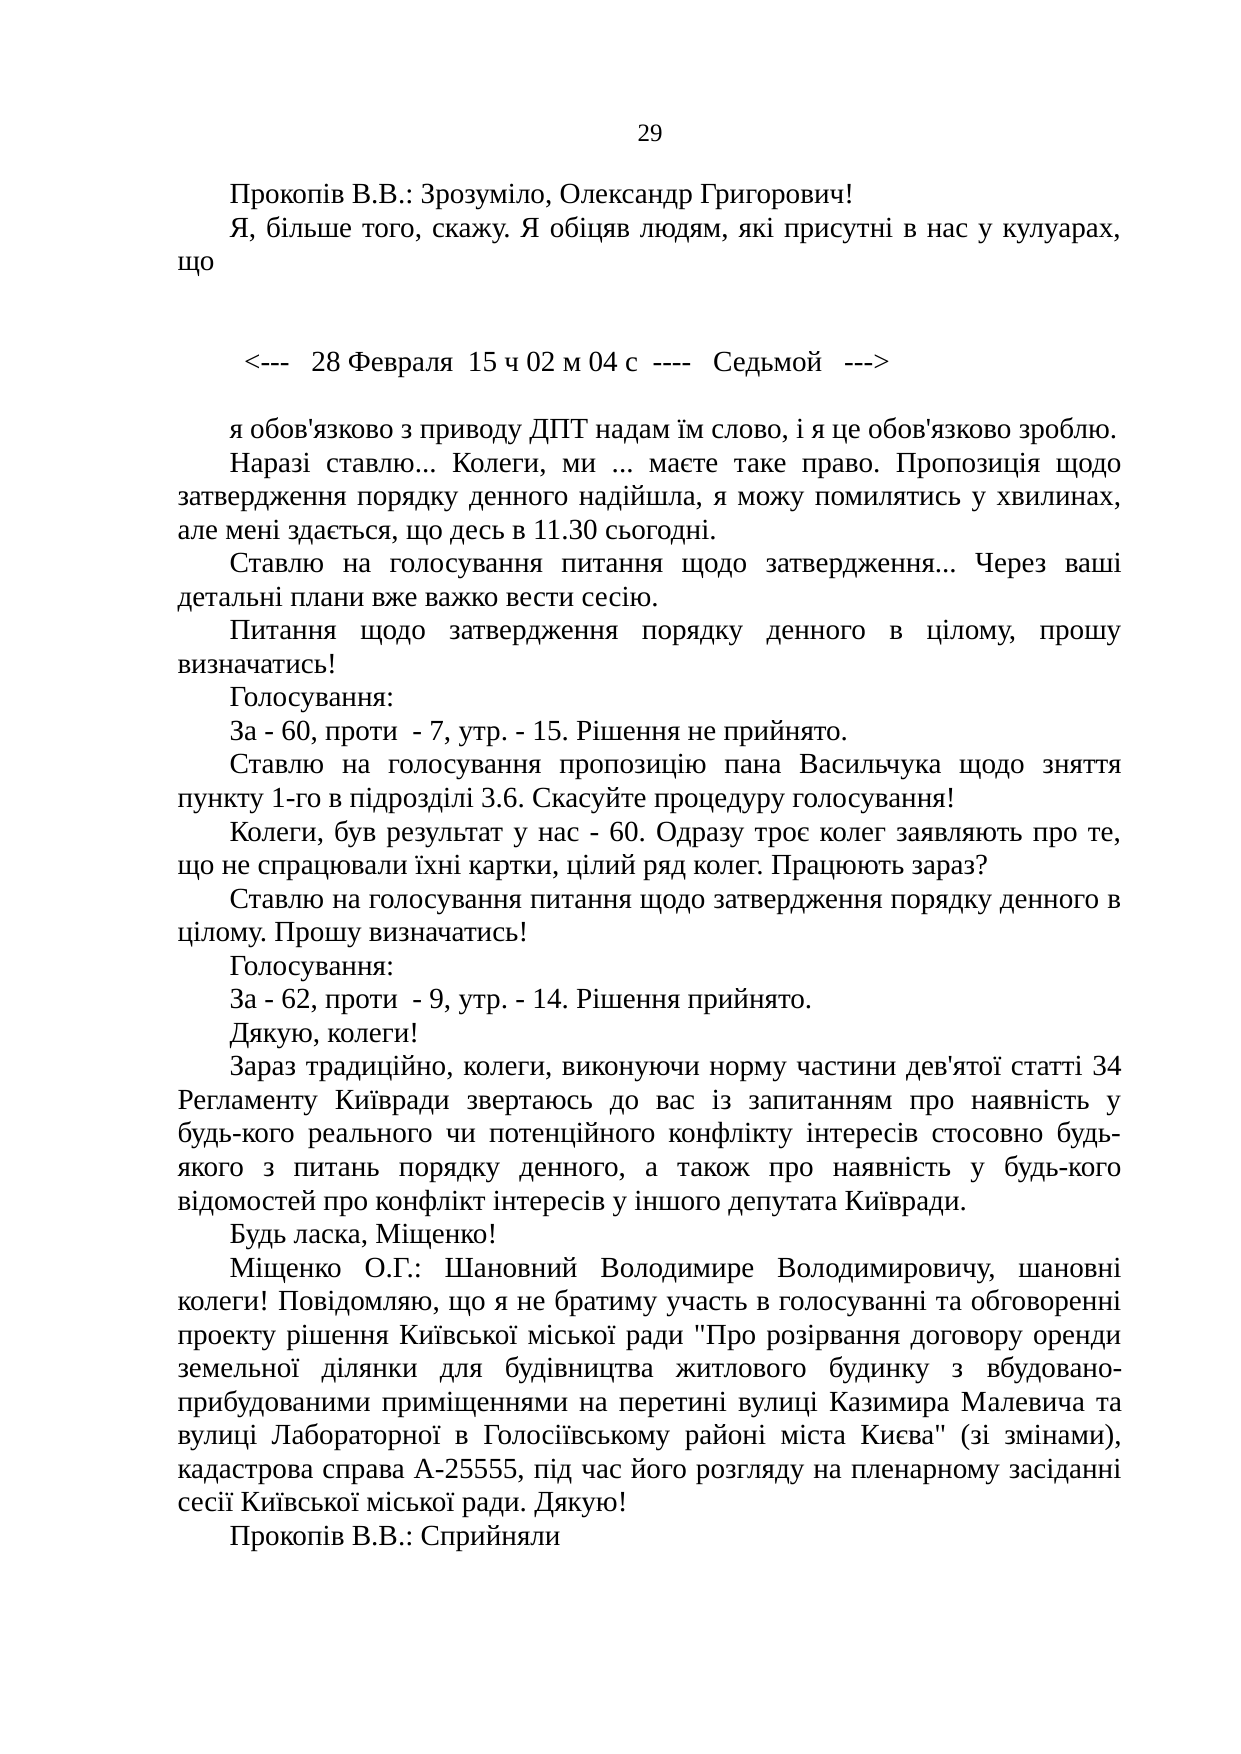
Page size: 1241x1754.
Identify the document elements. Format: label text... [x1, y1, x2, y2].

text За - 62, проти - 9, утр. - 14. Рішення прийнято. [177, 981, 1122, 1015]
text Міщенко О.Г.: Шановний Володимире Володимировичу, шановні колеги! Повідомляю, що я не братиму участь в голосуванні та обговоренні проекту рішення Київської міської ради "Про розірвання договору оренди земельної ділянки для будівництва житлового будинку з вбудовано-прибудованими приміщеннями на перетині вулиці Казимира Малевича та вулиці Лабораторної в Голосіївському районі міста Києва" (зі змінами), кадастрова справа А-25555, під час його розгляду на пленарному засіданні сесії Київської міської ради. Дякую! [177, 1250, 1122, 1518]
text Дякую, колеги! [177, 1015, 1122, 1048]
text Ставлю на голосування питання щодо затвердження... Через ваші детальні плани вже важко вести сесію. [177, 545, 1122, 612]
text Голосування: [177, 679, 1122, 713]
text Колеги, був результат у нас - 60. Одразу троє колег заявляють про те, що не спрацювали їхні картки, цілий ряд колег. Працюють зараз? [177, 814, 1122, 881]
text Прокопів В.В.: Зрозуміло, Олександр Григорович! [177, 176, 1122, 210]
text Прокопів В.В.: Сприйняли [177, 1518, 1122, 1552]
text Питання щодо затвердження порядку денного в цілому, прошу визначатись! [177, 612, 1122, 679]
text Зараз традиційно, колеги, виконуючи норму частини дев'ятої статті 34 Регламенту Київради звертаюсь до вас із запитанням про наявність у будь-кого реального чи потенційного конфлікту інтересів стосовно будь-якого з питань порядку денного, а також про наявність у будь-кого відомостей про конфлікт інтересів у іншого депутата Київради. [177, 1048, 1122, 1216]
text Я, більше того, скажу. Я обіцяв людям, які присутні в нас у кулуарах, що [177, 210, 1122, 277]
text я обов'язково з приводу ДПТ надам їм слово, і я це обов'язково зроблю. [177, 411, 1122, 445]
text Будь ласка, Міщенко! [177, 1216, 1122, 1250]
text <--- 28 Февраля 15 ч 02 м 04 с ---- Седьмой ---> [177, 344, 1122, 378]
text Наразі ставлю... Колеги, ми ... маєте таке право. Пропозиція щодо затвердження порядку денного надійшла, я можу помилятись у хвилинах, але мені здається, що десь в 11.30 сьогодні. [177, 445, 1122, 545]
text Ставлю на голосування пропозицію пана Васильчука щодо зняття пункту 1-го в підрозділі 3.6. Скасуйте процедуру голосування! [177, 747, 1122, 814]
text Ставлю на голосування питання щодо затвердження порядку денного в цілому. Прошу визначатись! [177, 881, 1122, 948]
text Голосування: [177, 948, 1122, 981]
text За - 60, проти - 7, утр. - 15. Рішення не прийнято. [177, 713, 1122, 747]
